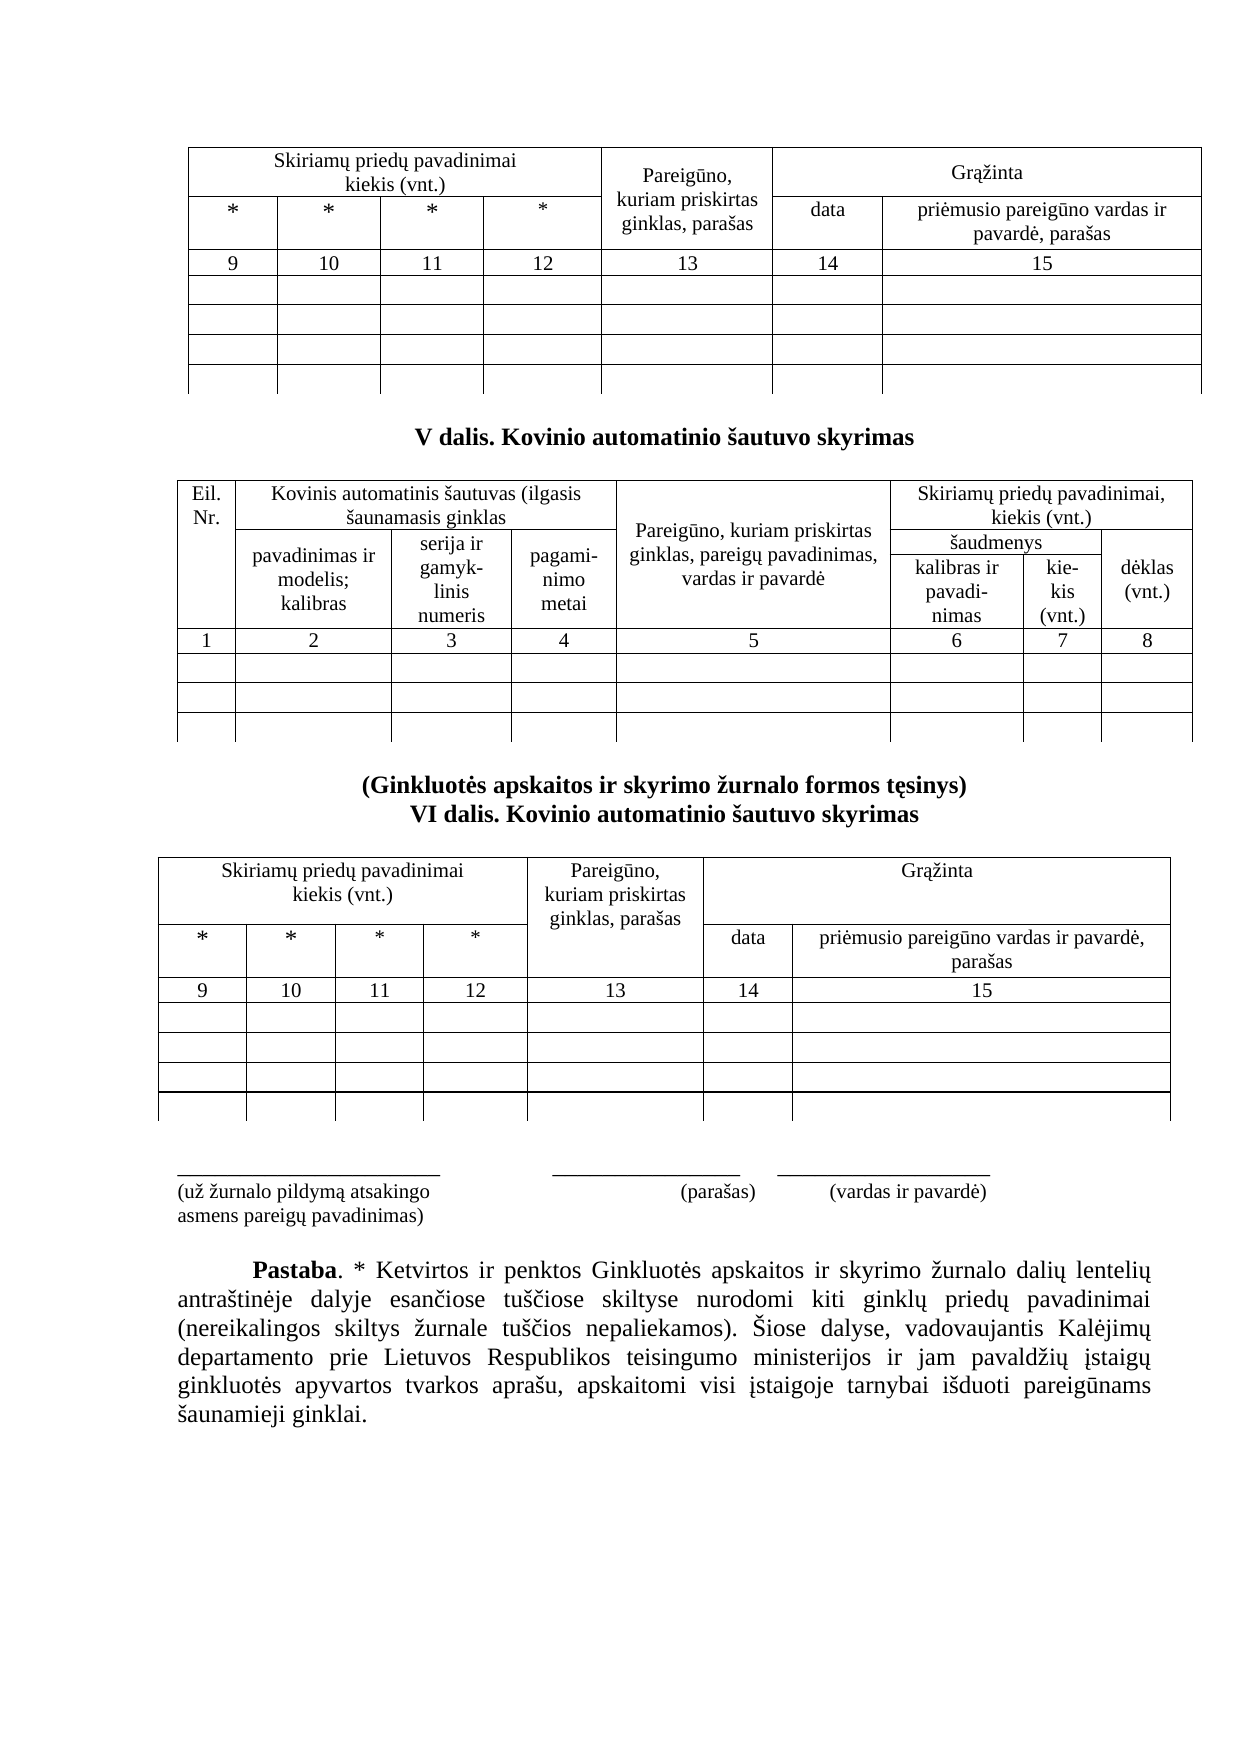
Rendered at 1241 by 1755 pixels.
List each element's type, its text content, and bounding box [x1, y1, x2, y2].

table_cell data [704, 925, 792, 977]
table_cell * [278, 197, 380, 249]
table_cell 12 [484, 250, 601, 274]
table_cell [484, 335, 601, 364]
table_cell [883, 276, 1201, 304]
table_cell [189, 335, 277, 364]
table_header Skiriamų priedų pavadinimai kiekis (vnt.) [159, 858, 527, 923]
table_cell [159, 1093, 246, 1121]
table_cell 15 [883, 250, 1201, 274]
table_cell [189, 305, 277, 334]
table_cell [528, 1063, 703, 1091]
table_cell [773, 305, 882, 334]
table_cell 7 [1024, 629, 1101, 652]
table_cell [178, 654, 235, 682]
table_cell 13 [602, 250, 772, 274]
table_cell [704, 1003, 792, 1032]
table_header Skiriamų priedų pavadinimai kiekis (vnt.) [189, 148, 601, 196]
table_cell [381, 335, 483, 364]
table_cell 12 [424, 978, 527, 1002]
table_cell * [381, 197, 483, 249]
table_cell [247, 1063, 335, 1091]
table_cell [159, 1063, 246, 1091]
table_cell [236, 683, 391, 712]
table_cell data [773, 197, 882, 249]
table_cell [1102, 654, 1192, 682]
table_cell serija ir gamyk-linis numeris [392, 530, 511, 627]
table_header Pareigūno, kuriam priskirtas ginklas, parašas [602, 148, 772, 249]
table_cell * [336, 925, 423, 977]
table_cell [1024, 654, 1101, 682]
table_cell 11 [336, 978, 423, 1002]
table_cell [528, 1033, 703, 1062]
table_cell [793, 1063, 1170, 1091]
table_cell [617, 654, 890, 682]
table_cell [528, 1093, 703, 1121]
table_cell * [159, 925, 246, 977]
table_cell * [189, 197, 277, 249]
table_header Pareigūno, kuriam priskirtas ginklas, pareigų pavadinimas, vardas ir pavardė [617, 481, 890, 627]
table_cell [159, 1033, 246, 1062]
table_cell [247, 1033, 335, 1062]
table_cell [392, 654, 511, 682]
table_cell [189, 365, 277, 394]
table_cell [1024, 683, 1101, 712]
table_cell [484, 276, 601, 304]
table_cell 13 [528, 978, 703, 1002]
text (Ginkluotės apskaitos ir skyrimo žurnalo formos tęsinys) [177, 771, 1152, 799]
table_cell * [424, 925, 527, 977]
table_cell [773, 365, 882, 394]
table_cell 14 [773, 250, 882, 274]
table_cell šaudmenys [891, 530, 1101, 554]
table_cell pavadinimas ir modelis; kalibras [236, 530, 391, 627]
table_cell [883, 365, 1201, 394]
table_cell [793, 1093, 1170, 1121]
table_cell 15 [793, 978, 1170, 1002]
table_cell [178, 713, 235, 742]
table_cell [512, 683, 616, 712]
table_cell [247, 1003, 335, 1032]
table_cell [278, 335, 380, 364]
table_cell [278, 305, 380, 334]
table_cell [424, 1093, 527, 1121]
table_cell [484, 305, 601, 334]
table_header Kovinis automatinis šautuvas (ilgasis šaunamasis ginklas [236, 481, 616, 529]
table_cell dėklas (vnt.) [1102, 530, 1192, 627]
table_cell 9 [189, 250, 277, 274]
table_cell priėmusio pareigūno vardas ir pavardė, parašas [883, 197, 1201, 249]
table_cell [704, 1093, 792, 1121]
text (už žurnalo pildymą atsakingo (parašas) (vardas ir pavardė) [177, 1179, 1152, 1203]
table_cell [336, 1063, 423, 1091]
table_cell * [484, 197, 601, 249]
table_cell [424, 1003, 527, 1032]
table_cell * [247, 925, 335, 977]
table_cell [891, 713, 1023, 742]
table_cell [891, 654, 1023, 682]
table_cell kalibras ir pavadi-nimas [891, 555, 1023, 627]
table_cell [617, 713, 890, 742]
table_cell [392, 713, 511, 742]
table_cell priėmusio pareigūno vardas ir pavardė, parašas [793, 925, 1170, 977]
table_cell [381, 276, 483, 304]
text asmens pareigų pavadinimas) [177, 1203, 1152, 1227]
table_cell 6 [891, 629, 1023, 652]
table_cell [512, 713, 616, 742]
table_cell [704, 1033, 792, 1062]
table_cell [793, 1033, 1170, 1062]
table_cell [381, 365, 483, 394]
text _____________________ _______________ _________________ [177, 1150, 1152, 1179]
table_cell 1 [178, 629, 235, 652]
table_cell [602, 365, 772, 394]
table_cell [392, 683, 511, 712]
table_cell [424, 1033, 527, 1062]
table_cell [336, 1003, 423, 1032]
text Pastaba. * Ketvirtos ir penktos Ginkluotės apskaitos ir skyrimo žurnalo dalių lentelių antraštinėje dalyje esančiose tuščiose skiltyse nurodomi kiti ginklų priedų pavadinimai (nereikalingos skiltys žurnale tuščios nepaliekamos). Šiose dalyse, vadovaujantis Kalėjimų departamento prie Lietuvos Respublikos teisingumo ministerijos ir jam pavaldžių įstaigų ginkluotės apyvartos tvarkos aprašu, apskaitomi visi įstaigoje tarnybai išduoti pareigūnams šaunamieji ginklai. [177, 1256, 1152, 1428]
table_cell [236, 654, 391, 682]
table_cell [773, 335, 882, 364]
table_cell [159, 1003, 246, 1032]
table_cell 3 [392, 629, 511, 652]
table_cell [189, 276, 277, 304]
table_cell [793, 1003, 1170, 1032]
table_cell [484, 365, 601, 394]
table_cell [424, 1063, 527, 1091]
table_cell [1102, 683, 1192, 712]
table_cell 8 [1102, 629, 1192, 652]
table_cell [236, 713, 391, 742]
table_cell 9 [159, 978, 246, 1002]
table_cell [247, 1093, 335, 1121]
table_cell [512, 654, 616, 682]
table_cell [602, 335, 772, 364]
text VI dalis. Kovinio automatinio šautuvo skyrimas [177, 799, 1152, 828]
table_cell [336, 1093, 423, 1121]
table_cell [528, 1003, 703, 1032]
table_header Eil. Nr. [178, 481, 235, 627]
table_header Grąžinta [704, 858, 1170, 923]
table_header Pareigūno, kuriam priskirtas ginklas, parašas [528, 858, 703, 977]
table_cell 10 [278, 250, 380, 274]
table_cell kie-kis (vnt.) [1024, 555, 1101, 627]
table_header Grąžinta [773, 148, 1201, 196]
table_cell 14 [704, 978, 792, 1002]
table_cell [617, 683, 890, 712]
table_cell [278, 276, 380, 304]
table_cell [883, 305, 1201, 334]
table_cell [336, 1033, 423, 1062]
table_cell [602, 276, 772, 304]
table_cell [278, 365, 380, 394]
table_header Skiriamų priedų pavadinimai, kiekis (vnt.) [891, 481, 1192, 529]
table_cell [704, 1063, 792, 1091]
table_cell [1024, 713, 1101, 742]
table_cell [1102, 713, 1192, 742]
table_cell [602, 305, 772, 334]
table_cell [773, 276, 882, 304]
table_cell 11 [381, 250, 483, 274]
table_cell [891, 683, 1023, 712]
table_cell [381, 305, 483, 334]
table_cell 5 [617, 629, 890, 652]
table_cell [178, 683, 235, 712]
table_cell 4 [512, 629, 616, 652]
text V dalis. Kovinio automatinio šautuvo skyrimas [177, 422, 1152, 451]
table_cell 10 [247, 978, 335, 1002]
table_cell 2 [236, 629, 391, 652]
table_cell pagami-nimo metai [512, 530, 616, 627]
table_cell [883, 335, 1201, 364]
